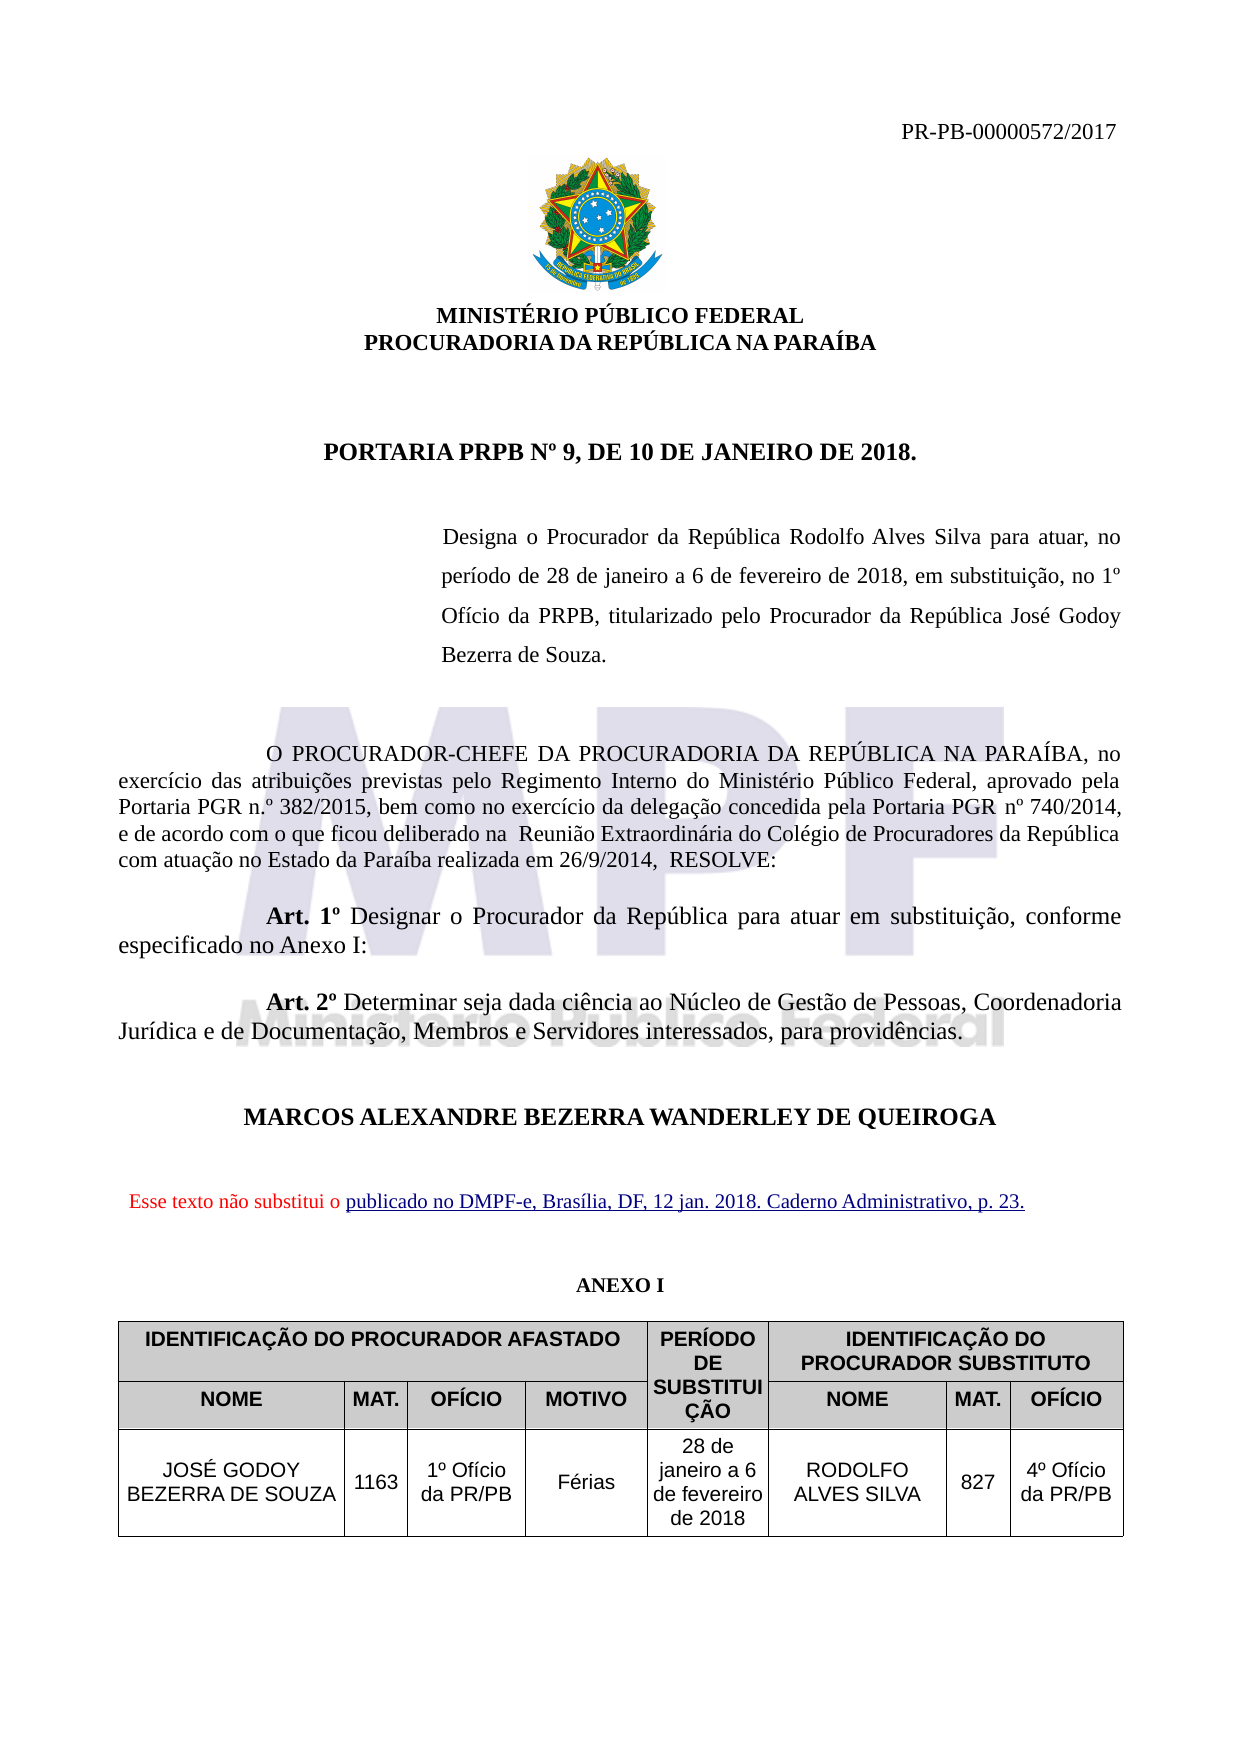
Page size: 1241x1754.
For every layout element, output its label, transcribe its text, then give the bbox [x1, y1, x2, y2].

table_header PERÍODO DE SUBSTITUIÇÃO [648, 1322, 768, 1428]
table_cell RODOLFO ALVES SILVA [769, 1430, 946, 1536]
picture [528, 155, 667, 294]
text O PROCURADOR-CHEFE DA PROCURADORIA DA REPÚBLICA NA PARAÍBA, no exercício das atribuições previstas pelo Regimento Interno do Ministério Público Federal, aprovado pela Portaria PGR n.º 382/2015, bem como no exercício da delegação concedida pela Portaria PGR nº 740/2014, e de acordo com o que ficou deliberado na Reunião Extraordinária do Colégio de Procuradores da República com atuação no Estado da Paraíba realizada em 26/9/2014, RESOLVE: [118, 738, 1122, 872]
table_cell MAT. [947, 1382, 1010, 1428]
text Esse texto não substitui o publicado no DMPF-e, Brasília, DF, 12 jan. 2018. Caderno Administrativo, p. 23. [118, 1189, 1122, 1213]
table_cell 827 [947, 1430, 1010, 1536]
table_cell Férias [526, 1430, 647, 1536]
text Art. 2º Determinar seja dada ciência ao Núcleo de Gestão de Pessoas, Coordenadoria Jurídica e de Documentação, Membros e Servidores interessados, para providências. [118, 987, 1122, 1045]
table_cell 28 de janeiro a 6 de fevereiro de 2018 [648, 1430, 768, 1536]
text Art. 1º Designar o Procurador da República para atuar em substituição, conforme especificado no Anexo I: [118, 901, 1122, 959]
text Designa o Procurador da República Rodolfo Alves Silva para atuar, no período de 28 de janeiro a 6 de fevereiro de 2018, em substituição, no 1º Ofício da PRPB, titularizado pelo Procurador da República José Godoy Bezerra de Souza. [441, 523, 1122, 668]
text MARCOS ALEXANDRE BEZERRA WANDERLEY DE QUEIROGA [118, 1102, 1122, 1131]
picture [236, 707, 1004, 738]
table_header IDENTIFICAÇÃO DO PROCURADOR AFASTADO [119, 1322, 647, 1381]
table_cell 4º Ofício da PR/PB [1011, 1430, 1123, 1536]
table_cell JOSÉ GODOY BEZERRA DE SOUZA [119, 1430, 344, 1536]
text PR-PB-00000572/2017 [118, 118, 1122, 144]
table_cell 1163 [345, 1430, 407, 1536]
table_cell NOME [769, 1382, 946, 1428]
table_header IDENTIFICAÇÃO DO PROCURADOR SUBSTITUTO [769, 1322, 1123, 1381]
text PROCURADORIA DA REPÚBLICA NA PARAÍBA [118, 329, 1122, 355]
picture [236, 959, 1004, 987]
text MINISTÉRIO PÚBLICO FEDERAL [118, 302, 1122, 329]
text PORTARIA PRPB Nº 9, DE 10 DE JANEIRO DE 2018. [118, 437, 1122, 465]
text ANEXO I [118, 1273, 1122, 1297]
picture [236, 872, 1004, 901]
table_cell OFÍCIO [408, 1382, 525, 1428]
table_cell MOTIVO [526, 1382, 647, 1428]
table_cell OFÍCIO [1011, 1382, 1123, 1428]
table_cell MAT. [345, 1382, 407, 1428]
table_cell NOME [119, 1382, 344, 1428]
table_cell 1º Ofício da PR/PB [408, 1430, 525, 1536]
